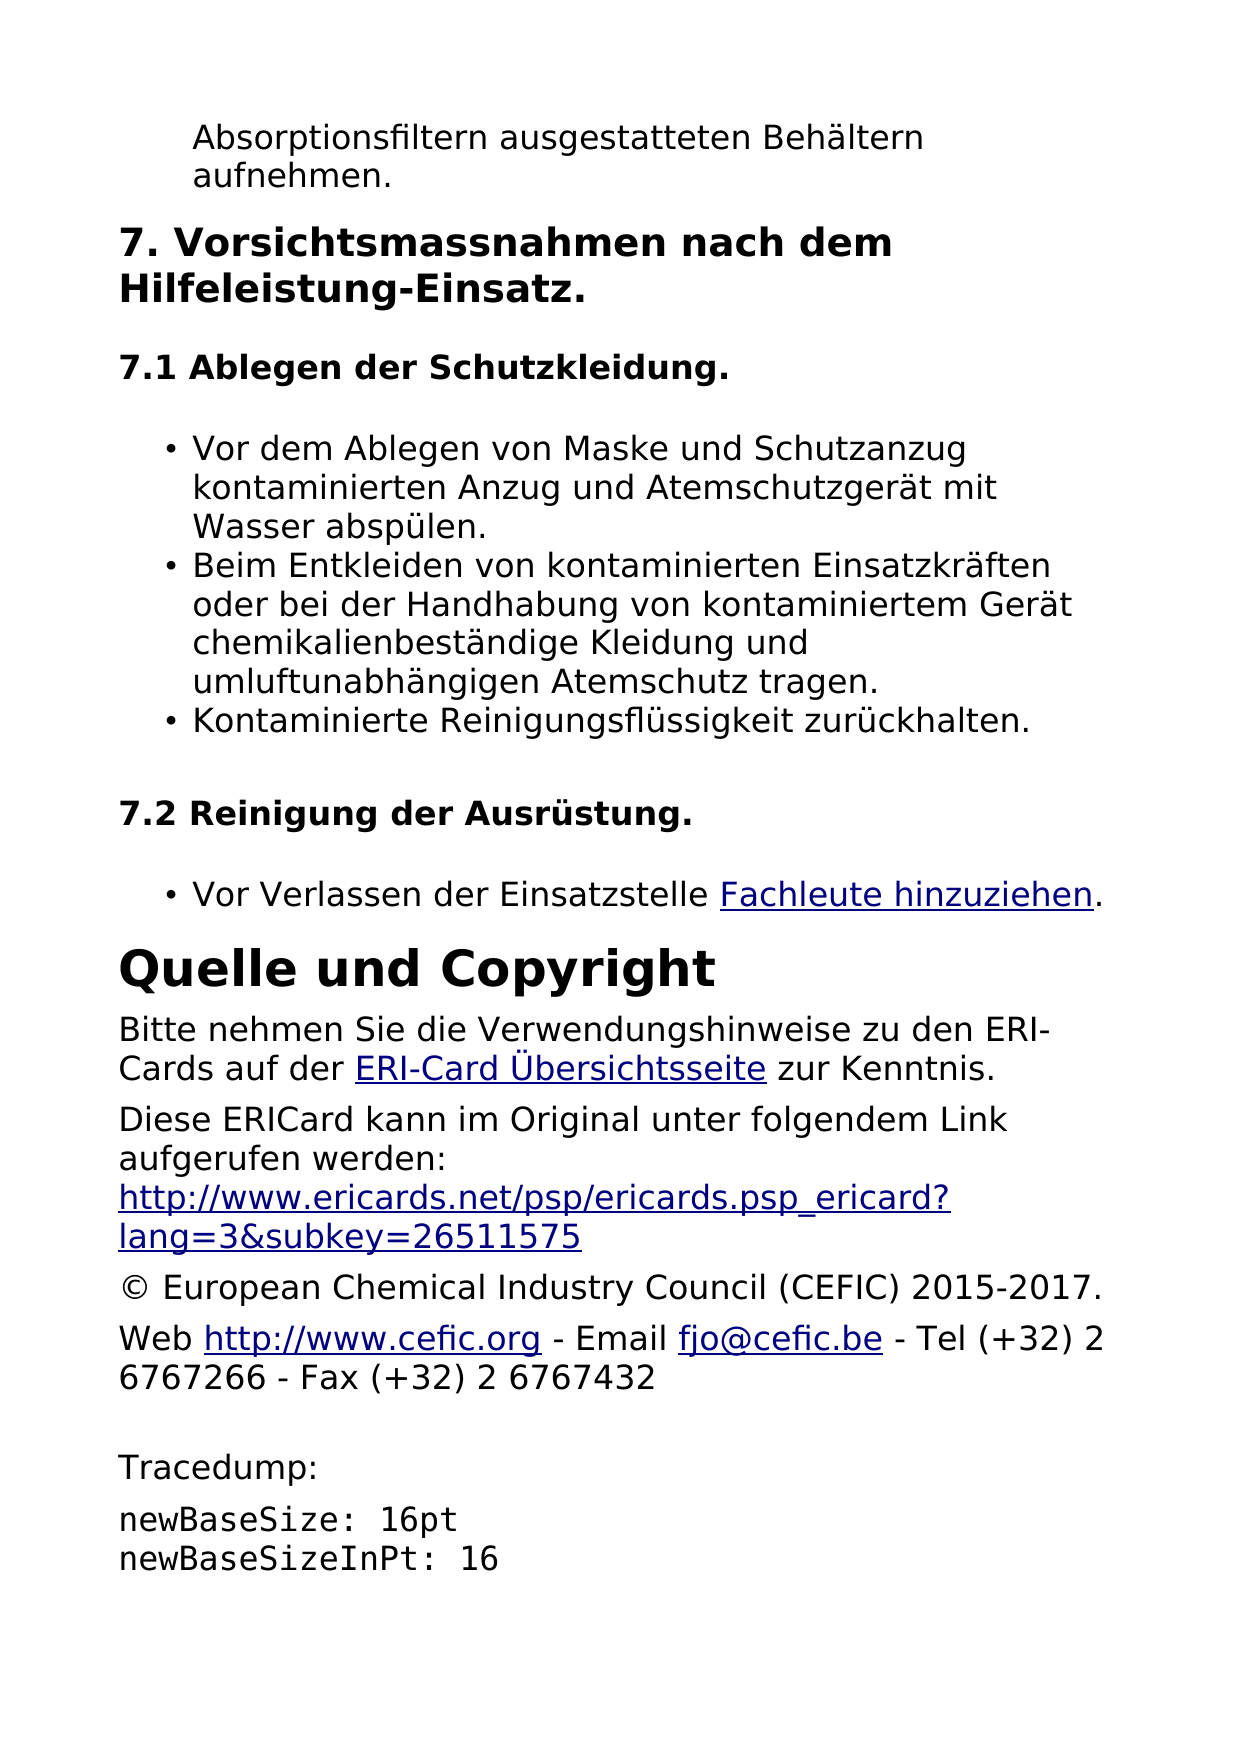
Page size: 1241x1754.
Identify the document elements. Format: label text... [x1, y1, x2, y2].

text Bitte nehmen Sie die Verwendungshinweise zu den ERI-Cards auf der ERI-Card Übersichtsseite zur Kenntnis. [118, 1010, 1122, 1088]
list Vor Verlassen der Einsatzstelle Fachleute hinzuziehen. [177, 876, 1122, 914]
list Absorptionsfiltern ausgestatteten Behältern aufnehmen. [177, 118, 1122, 196]
list Vor dem Ablegen von Maske und Schutzanzug kontaminierten Anzug und Atemschutzgerät mit Wasser abspülen. [177, 429, 1122, 546]
text Tracedump: [118, 1410, 1122, 1488]
text newBaseSize: 16pt newBaseSizeInPt: 16 [118, 1500, 1122, 1578]
subtitle 7.2 Reinigung der Ausrüstung. [118, 795, 1122, 834]
subtitle Quelle und Copyright [118, 939, 1122, 998]
list Beim Entkleiden von kontaminierten Einsatzkräften oder bei der Handhabung von kontaminiertem Gerät chemikalienbeständige Kleidung und umluftunabhängigen Atemschutz tragen. [177, 546, 1122, 702]
text Web http://www.cefic.org - Email fjo@cefic.be - Tel (+32) 2 6767266 - Fax (+32) 2 6767432 [118, 1320, 1122, 1397]
text Diese ERICard kann im Original unter folgendem Link aufgerufen werden: http://www.ericards.net/psp/ericards.psp_ericard?lang=3&subkey=26511575 [118, 1101, 1122, 1256]
text © European Chemical Industry Council (CEFIC) 2015-2017. [118, 1268, 1122, 1307]
subtitle 7. Vorsichtsmassnahmen nach dem Hilfeleistung-Einsatz. [118, 221, 1122, 311]
subtitle 7.1 Ablegen der Schutzkleidung. [118, 349, 1122, 388]
list Kontaminierte Reinigungsflüssigkeit zurückhalten. [177, 702, 1122, 740]
